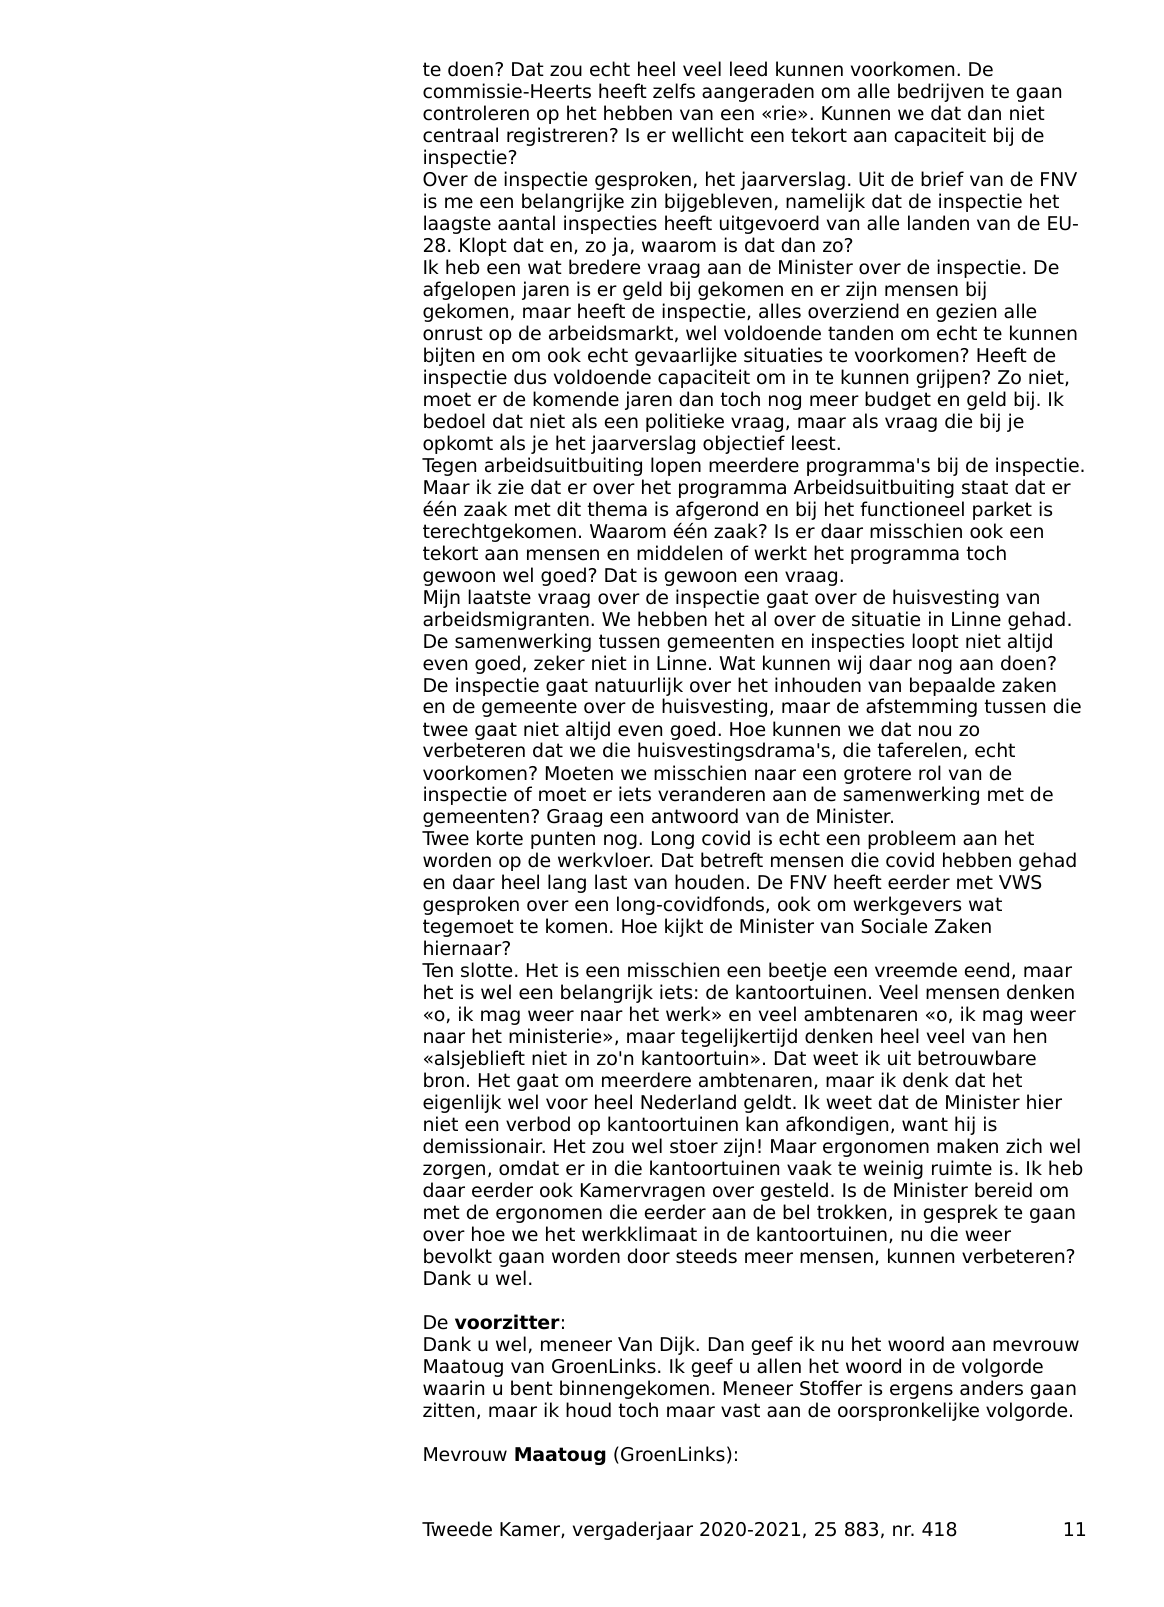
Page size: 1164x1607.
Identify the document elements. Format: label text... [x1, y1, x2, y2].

text Mevrouw Maatoug (GroenLinks): [422, 1444, 1087, 1466]
text Over de inspectie gesproken, het jaarverslag. Uit de brief van de FNV is me een belangrijke zin bijgebleven, namelijk dat de inspectie het laagste aantal inspecties heeft uitgevoerd van alle landen van de EU-28. Klopt dat en, zo ja, waarom is dat dan zo? [422, 169, 1087, 257]
text Ten slotte. Het is een misschien een beetje een vreemde eend, maar het is wel een belangrijk iets: de kantoortuinen. Veel mensen denken «o, ik mag weer naar het werk» en veel ambtenaren «o, ik mag weer naar het ministerie», maar tegelijkertijd denken heel veel van hen «alsjeblieft niet in zo'n kantoortuin». Dat weet ik uit betrouwbare bron. Het gaat om meerdere ambtenaren, maar ik denk dat het eigenlijk wel voor heel Nederland geldt. Ik weet dat de Minister hier niet een verbod op kantoortuinen kan afkondigen, want hij is demissionair. Het zou wel stoer zijn! Maar ergonomen maken zich wel zorgen, omdat er in die kantoortuinen vaak te weinig ruimte is. Ik heb daar eerder ook Kamervragen over gesteld. Is de Minister bereid om met de ergonomen die eerder aan de bel trokken, in gesprek te gaan over hoe we het werkklimaat in de kantoortuinen, nu die weer bevolkt gaan worden door steeds meer mensen, kunnen verbeteren? [422, 960, 1087, 1268]
text Ik heb een wat bredere vraag aan de Minister over de inspectie. De afgelopen jaren is er geld bij gekomen en er zijn mensen bij gekomen, maar heeft de inspectie, alles overziend en gezien alle onrust op de arbeidsmarkt, wel voldoende tanden om echt te kunnen bijten en om ook echt gevaarlijke situaties te voorkomen? Heeft de inspectie dus voldoende capaciteit om in te kunnen grijpen? Zo niet, moet er de komende jaren dan toch nog meer budget en geld bij. Ik bedoel dat niet als een politieke vraag, maar als vraag die bij je opkomt als je het jaarverslag objectief leest. [422, 257, 1087, 455]
text te doen? Dat zou echt heel veel leed kunnen voorkomen. De commissie-Heerts heeft zelfs aangeraden om alle bedrijven te gaan controleren op het hebben van een «rie». Kunnen we dat dan niet centraal registreren? Is er wellicht een tekort aan capaciteit bij de inspectie? [422, 59, 1087, 169]
text Twee korte punten nog. Long covid is echt een probleem aan het worden op de werkvloer. Dat betreft mensen die covid hebben gehad en daar heel lang last van houden. De FNV heeft eerder met VWS gesproken over een long-covidfonds, ook om werkgevers wat tegemoet te komen. Hoe kijkt de Minister van Sociale Zaken hiernaar? [422, 828, 1087, 960]
text Dank u wel. [422, 1268, 1087, 1290]
text Mijn laatste vraag over de inspectie gaat over de huisvesting van arbeidsmigranten. We hebben het al over de situatie in Linne gehad. De samenwerking tussen gemeenten en inspecties loopt niet altijd even goed, zeker niet in Linne. Wat kunnen wij daar nog aan doen? De inspectie gaat natuurlijk over het inhouden van bepaalde zaken en de gemeente over de huisvesting, maar de afstemming tussen die twee gaat niet altijd even goed. Hoe kunnen we dat nou zo verbeteren dat we die huisvestingsdrama's, die taferelen, echt voorkomen? Moeten we misschien naar een grotere rol van de inspectie of moet er iets veranderen aan de samenwerking met de gemeenten? Graag een antwoord van de Minister. [422, 587, 1087, 828]
text Tegen arbeidsuitbuiting lopen meerdere programma's bij de inspectie. Maar ik zie dat er over het programma Arbeidsuitbuiting staat dat er één zaak met dit thema is afgerond en bij het functioneel parket is terechtgekomen. Waarom één zaak? Is er daar misschien ook een tekort aan mensen en middelen of werkt het programma toch gewoon wel goed? Dat is gewoon een vraag. [422, 455, 1087, 587]
text De voorzitter: [422, 1312, 1087, 1334]
text Dank u wel, meneer Van Dijk. Dan geef ik nu het woord aan mevrouw Maatoug van GroenLinks. Ik geef u allen het woord in de volgorde waarin u bent binnengekomen. Meneer Stoffer is ergens anders gaan zitten, maar ik houd toch maar vast aan de oorspronkelijke volgorde. [422, 1334, 1087, 1422]
